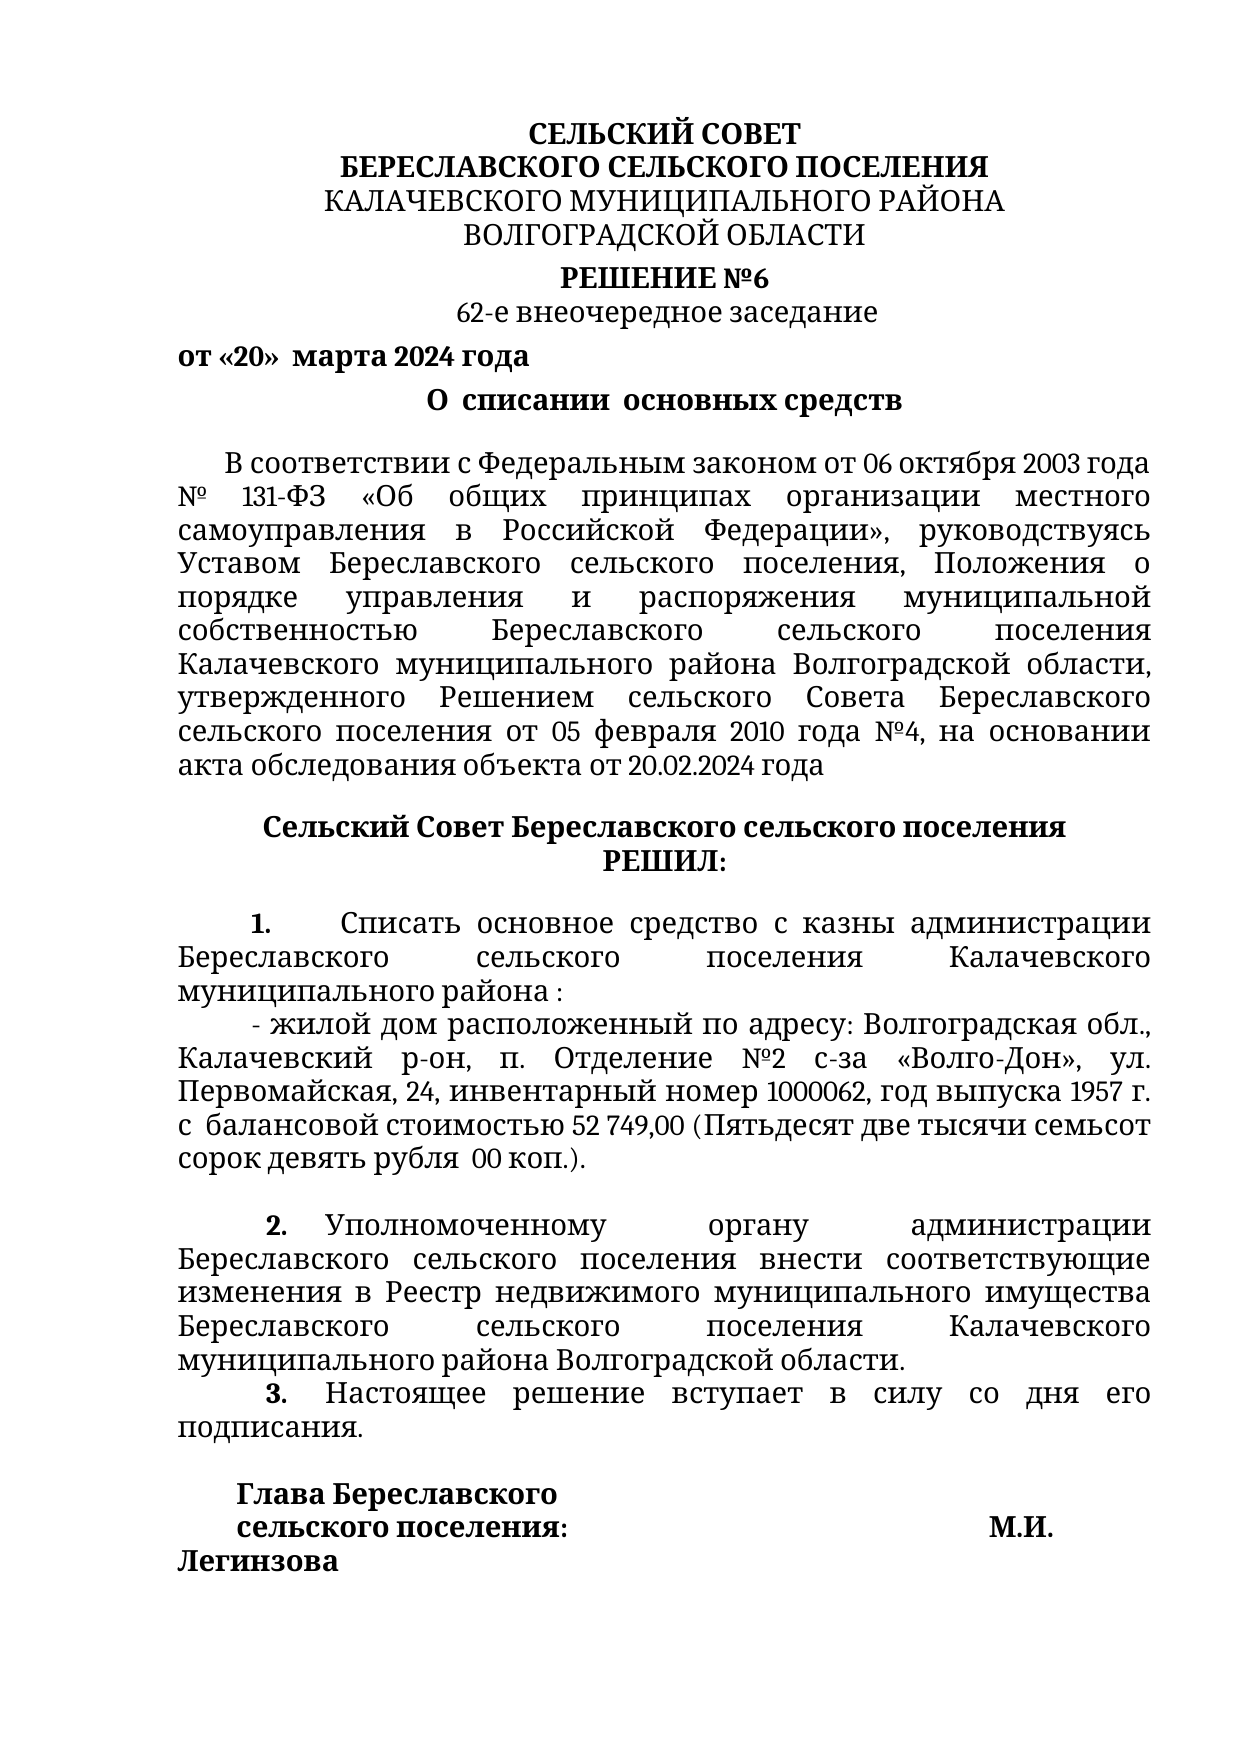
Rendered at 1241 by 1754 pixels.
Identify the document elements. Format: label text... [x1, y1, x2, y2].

text сельского поселения: М.И. Легинзова [177, 1511, 1152, 1578]
text Сельский Совет Береславского сельского поселения РЕШИЛ: [177, 811, 1152, 878]
text РЕШЕНИЕ №6 62-е внеочередное заседание [177, 263, 1152, 330]
list Уполномоченному органу администрации Береславского сельского поселения внести соответствующие изменения в Реестр недвижимого муниципального имущества Береславского сельского поселения Калачевского муниципального района Волгоградской области. [177, 1209, 1152, 1377]
text - жилой дом расположенный по адресу: Волгоградская обл., Калачевский р-он, п. Отделение №2 с-за «Волго-Дон», ул. Первомайская, 24, инвентарный номер 1000062, год выпуска 1957 г. с балансовой стоимостью 52 749,00 (Пятьдесят две тысячи семьсот сорок девять рубля 00 коп.). [177, 1008, 1152, 1176]
text В соответствии с Федеральным законом от 06 октября 2003 года № 131-ФЗ «Об общих принципах организации местного самоуправления в Российской Федерации», руководствуясь Уставом Береславского сельского поселения, Положения о порядке управления и распоряжения муниципальной собственностью Береславского сельского поселения Калачевского муниципального района Волгоградской области, утвержденного Решением сельского Совета Береславского сельского поселения от 05 февраля 2010 года №4, на основании акта обследования объекта от 20.02.2024 года [177, 447, 1152, 782]
text БЕРЕСЛАВСКОГО СЕЛЬСКОГО ПОСЕЛЕНИЯ [177, 152, 1152, 185]
list Настоящее решение вступает в силу со дня его подписания. [177, 1377, 1152, 1444]
text СЕЛЬСКИЙ СОВЕТ [177, 118, 1152, 152]
text от «20» марта 2024 года [177, 340, 1152, 374]
text О списании основных средств [177, 384, 1152, 418]
text КАЛАЧЕВСКОГО МУНИЦИПАЛЬНОГО РАЙОНА [177, 185, 1152, 219]
text Глава Береславского [177, 1478, 1152, 1511]
text ВОЛГОГРАДСКОЙ ОБЛАСТИ [177, 219, 1152, 252]
list Списать основное средство с казны администрации Береславского сельского поселения Калачевского муниципального района : [177, 908, 1152, 1008]
